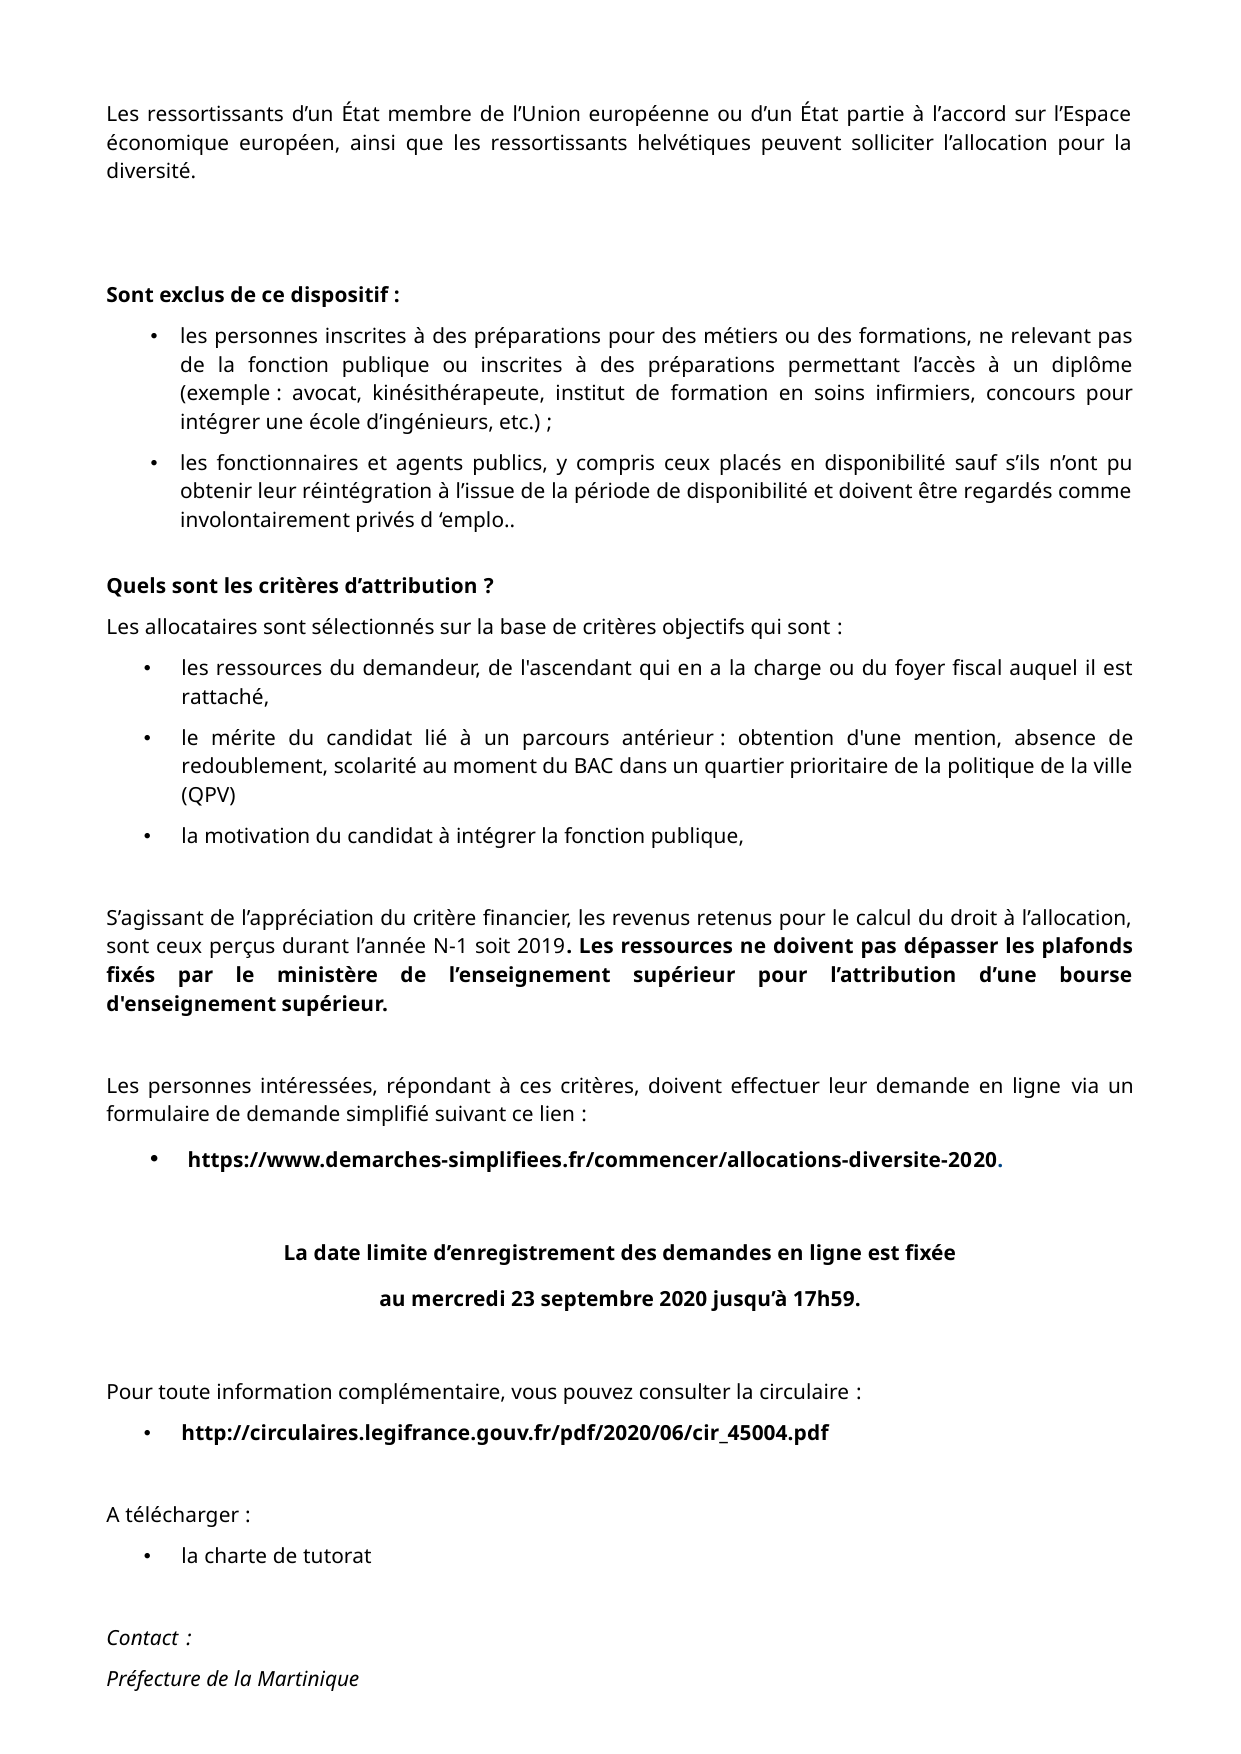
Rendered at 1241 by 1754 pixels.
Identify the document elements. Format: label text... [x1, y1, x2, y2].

subtitle Quels sont les critères d’attribution ? [106, 571, 1134, 599]
text Sont exclus de ce dispositif : [106, 280, 1134, 309]
list http://circulaires.legifrance.gouv.fr/pdf/2020/06/cir_45004.pdf [144, 1418, 1134, 1446]
text au mercredi 23 septembre 2020 jusqu’à 17h59. [106, 1284, 1134, 1313]
list la charte de tutorat [144, 1541, 1134, 1569]
list la motivation du candidat à intégrer la fonction publique, [144, 821, 1134, 849]
list les ressources du demandeur, de l'ascendant qui en a la charge ou du foyer fiscal auquel il est rattaché, [144, 653, 1134, 710]
text A télécharger : [106, 1500, 1134, 1528]
list les personnes inscrites à des préparations pour des métiers ou des formations, ne relevant pas de la fonction publique ou inscrites à des préparations permettant l’accès à un diplôme (exemple : avocat, kinésithérapeute, institut de formation en soins infirmiers, concours pour intégrer une école d’ingénieurs, etc.) ; [150, 321, 1134, 435]
text La date limite d’enregistrement des demandes en ligne est fixée [106, 1238, 1134, 1266]
text Les ressortissants d’un État membre de l’Union européenne ou d’un État partie à l’accord sur l’Espace économique européen, ainsi que les ressortissants helvétiques peuvent solliciter l’allocation pour la diversité. [106, 99, 1134, 185]
list https://www.demarches-simplifiees.fr/commencer/allocations-diversite-2020. [150, 1145, 1134, 1174]
text Contact : [106, 1623, 1134, 1651]
list le mérite du candidat lié à un parcours antérieur : obtention d'une mention, absence de redoublement, scolarité au moment du BAC dans un quartier prioritaire de la politique de la ville (QPV) [144, 723, 1134, 808]
text S’agissant de l’appréciation du critère financier, les revenus retenus pour le calcul du droit à l’allocation, sont ceux perçus durant l’année N-1 soit 2019. Les ressources ne doivent pas dépasser les plafonds fixés par le ministère de l’enseignement supérieur pour l’attribution d’une bourse d'enseignement supérieur. [106, 903, 1134, 1017]
text Préfecture de la Martinique [106, 1664, 1134, 1692]
text Les allocataires sont sélectionnés sur la base de critères objectifs qui sont : [106, 612, 1134, 641]
text Les personnes intéressées, répondant à ces critères, doivent effectuer leur demande en ligne via un formulaire de demande simplifié suivant ce lien : [106, 1071, 1134, 1128]
list les fonctionnaires et agents publics, y compris ceux placés en disponibilité sauf s’ils n’ont pu obtenir leur réintégration à l’issue de la période de disponibilité et doivent être regardés comme involontairement privés d ‘emplo.. [150, 448, 1134, 533]
text Pour toute information complémentaire, vous pouvez consulter la circulaire : [106, 1377, 1134, 1405]
